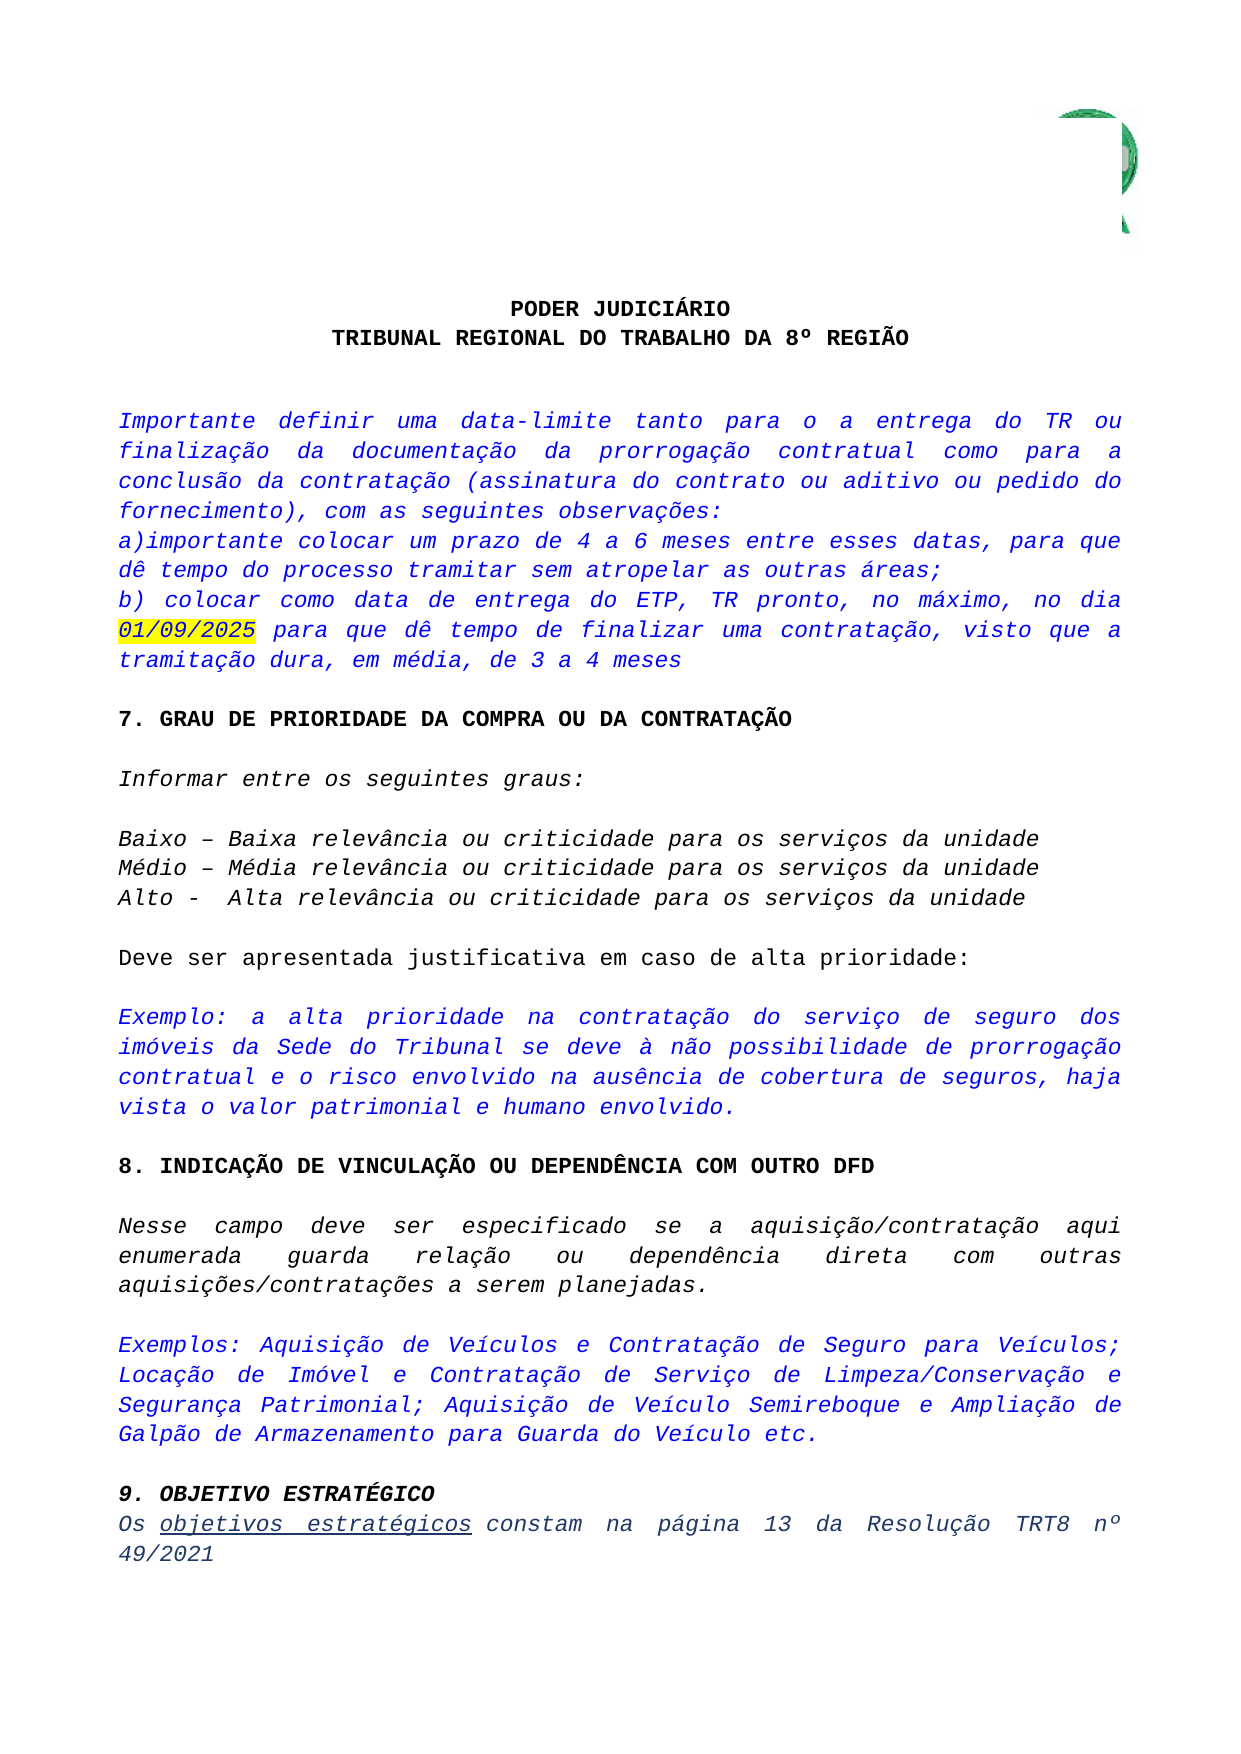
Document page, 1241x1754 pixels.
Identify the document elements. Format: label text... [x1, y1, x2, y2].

subtitle b) colocar como data de entrega do ETP, TR pronto, no máximo, no dia 01/09/2025 para que dê tempo de finalizar uma contratação, visto que a tramitação dura, em média, de 3 a 4 meses [118, 589, 1122, 674]
subtitle 7. GRAU DE PRIORIDADE DA COMPRA OU DA CONTRATAÇÃO [118, 708, 1122, 734]
subtitle 8. INDICAÇÃO DE VINCULAÇÃO OU DEPENDÊNCIA COM OUTRO DFD [118, 1155, 1122, 1181]
subtitle Informar entre os seguintes graus: [118, 767, 1122, 793]
subtitle Alto - Alta relevância ou criticidade para os serviços da unidade [118, 887, 1122, 912]
subtitle a)importante colocar um prazo de 4 a 6 meses entre esses datas, para que dê tempo do processo tramitar sem atropelar as outras áreas; [118, 529, 1122, 585]
subtitle 9. OBJETIVO ESTRATÉGICO [118, 1482, 1122, 1508]
subtitle Exemplos: Aquisição de Veículos e Contratação de Seguro para Veículos; Locação de Imóvel e Contratação de Serviço de Limpeza/Conservação e Segurança Patrimonial; Aquisição de Veículo Semireboque e Ampliação de Galpão de Armazenamento para Guarda do Veículo etc. [118, 1333, 1122, 1449]
subtitle Importante definir uma data-limite tanto para o a entrega do TR ou finalização da documentação da prorrogação contratual como para a conclusão da contratação (assinatura do contrato ou aditivo ou pedido do fornecimento), com as seguintes observações: [118, 410, 1122, 525]
subtitle Baixo – Baixa relevância ou criticidade para os serviços da unidade [118, 827, 1122, 853]
subtitle Exemplo: a alta prioridade na contratação do serviço de seguro dos imóveis da Sede do Tribunal se deve à não possibilidade de prorrogação contratual e o risco envolvido na ausência de cobertura de seguros, haja vista o valor patrimonial e humano envolvido. [118, 1006, 1122, 1121]
subtitle Nesse campo deve ser especificado se a aquisição/contratação aqui enumerada guarda relação ou dependência direta com outras aquisições/contratações a serem planejadas. [118, 1214, 1122, 1300]
subtitle Deve ser apresentada justificativa em caso de alta prioridade: [118, 946, 1122, 972]
picture [1036, 108, 1139, 254]
subtitle Médio – Média relevância ou criticidade para os serviços da unidade [118, 857, 1122, 883]
subtitle Os objetivos estratégicos constam na página 13 da Resolução TRT8 nº 49/2021 [118, 1512, 1122, 1568]
